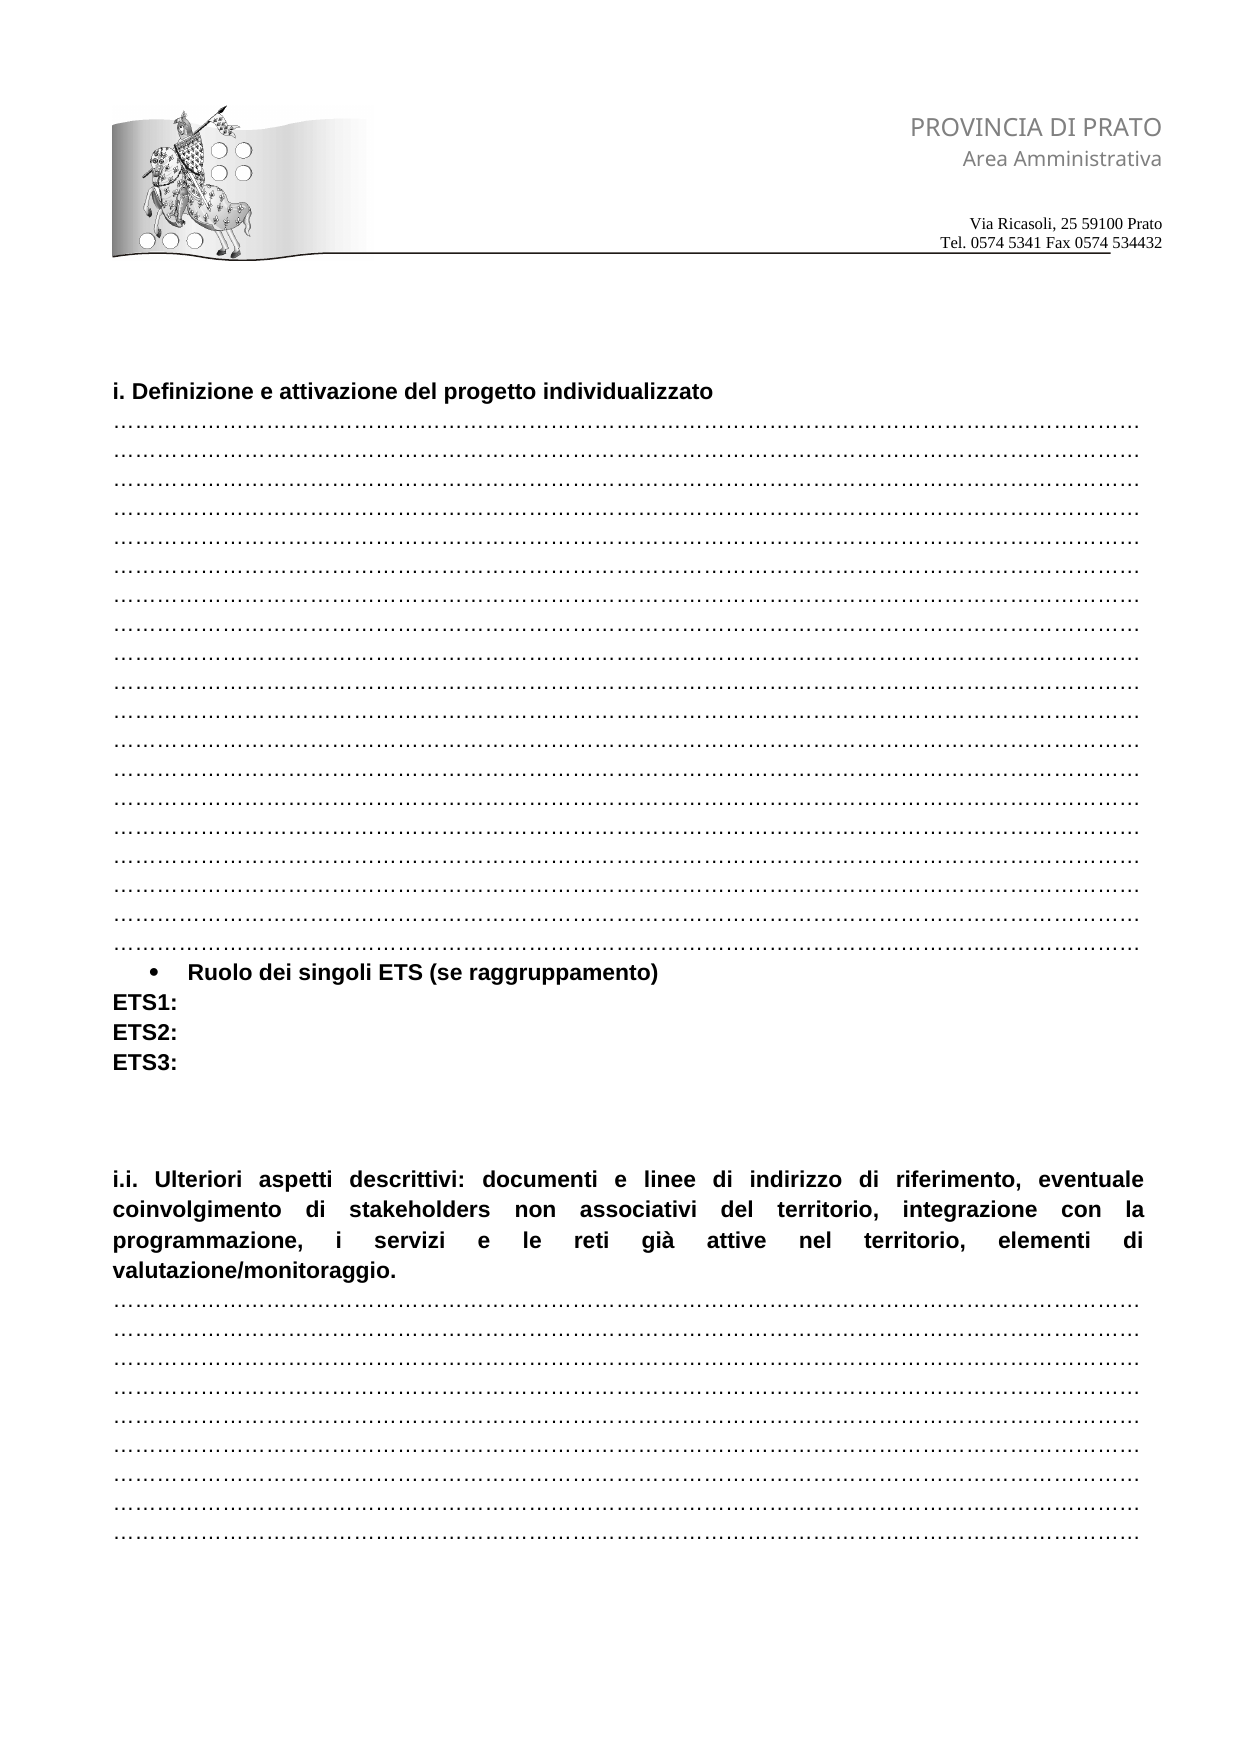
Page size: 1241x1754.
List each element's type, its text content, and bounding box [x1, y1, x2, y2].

text ……………………………………………………………………………………………………………………………………………………………………………………………………………………………………………………………………………………………………………………………………………………………………………………………………………………………………………………………………………………………………………………………………………………………………………………………………………………………………………………………………………………………………………………………………………………………………………………………………………………………………………………………………………………………………………………………………………………………………………………………………………………………………………………………………………………………………………………………………………………………………… [112, 1287, 1144, 1544]
list Ruolo dei singoli ETS (se raggruppamento) [150, 958, 1162, 985]
text ETS2: [112, 1019, 1162, 1045]
text ………………………………………………………………………………………………………………………………………………………………………………………………………………………………………………………………………………………………………………………………………………………………………………………………………………………………………………………………………………………………………………………………………………………………………………………………………………………………………………… [112, 408, 1162, 549]
text ………………………………………………………………………………………………………………………………………………………………………………………………………………………………………………………………………………………………………………………………………………………………………………………………………………………………………………………………………………………………………………………………………………………………………………………………………………………………………………………………………………………………………………………………………………………………………………………………………………………………………………………………………………………………………………………………………………………………………………………………………………………………………………………………………………………………………………………………………………………………………………………………………………………………………………………………………………………………………………………………………………………………………………………………………………………………………………………………………………………………………………………………………………………………………………………………………………………………………………………………………………………………………………………………………………………………………………………………………………………… [112, 553, 1144, 955]
text i. Definizione e attivazione del progetto individualizzato [112, 378, 1162, 404]
text ETS1: [112, 989, 1162, 1015]
text ETS3: [112, 1049, 1162, 1075]
text i.i. Ulteriori aspetti descrittivi: documenti e linee di indirizzo di riferimento, eventuale coinvolgimento di stakeholders non associativi del territorio, integrazione con la programmazione, i servizi e le reti già attive nel territorio, elementi di valutazione/monitoraggio. [112, 1166, 1144, 1283]
